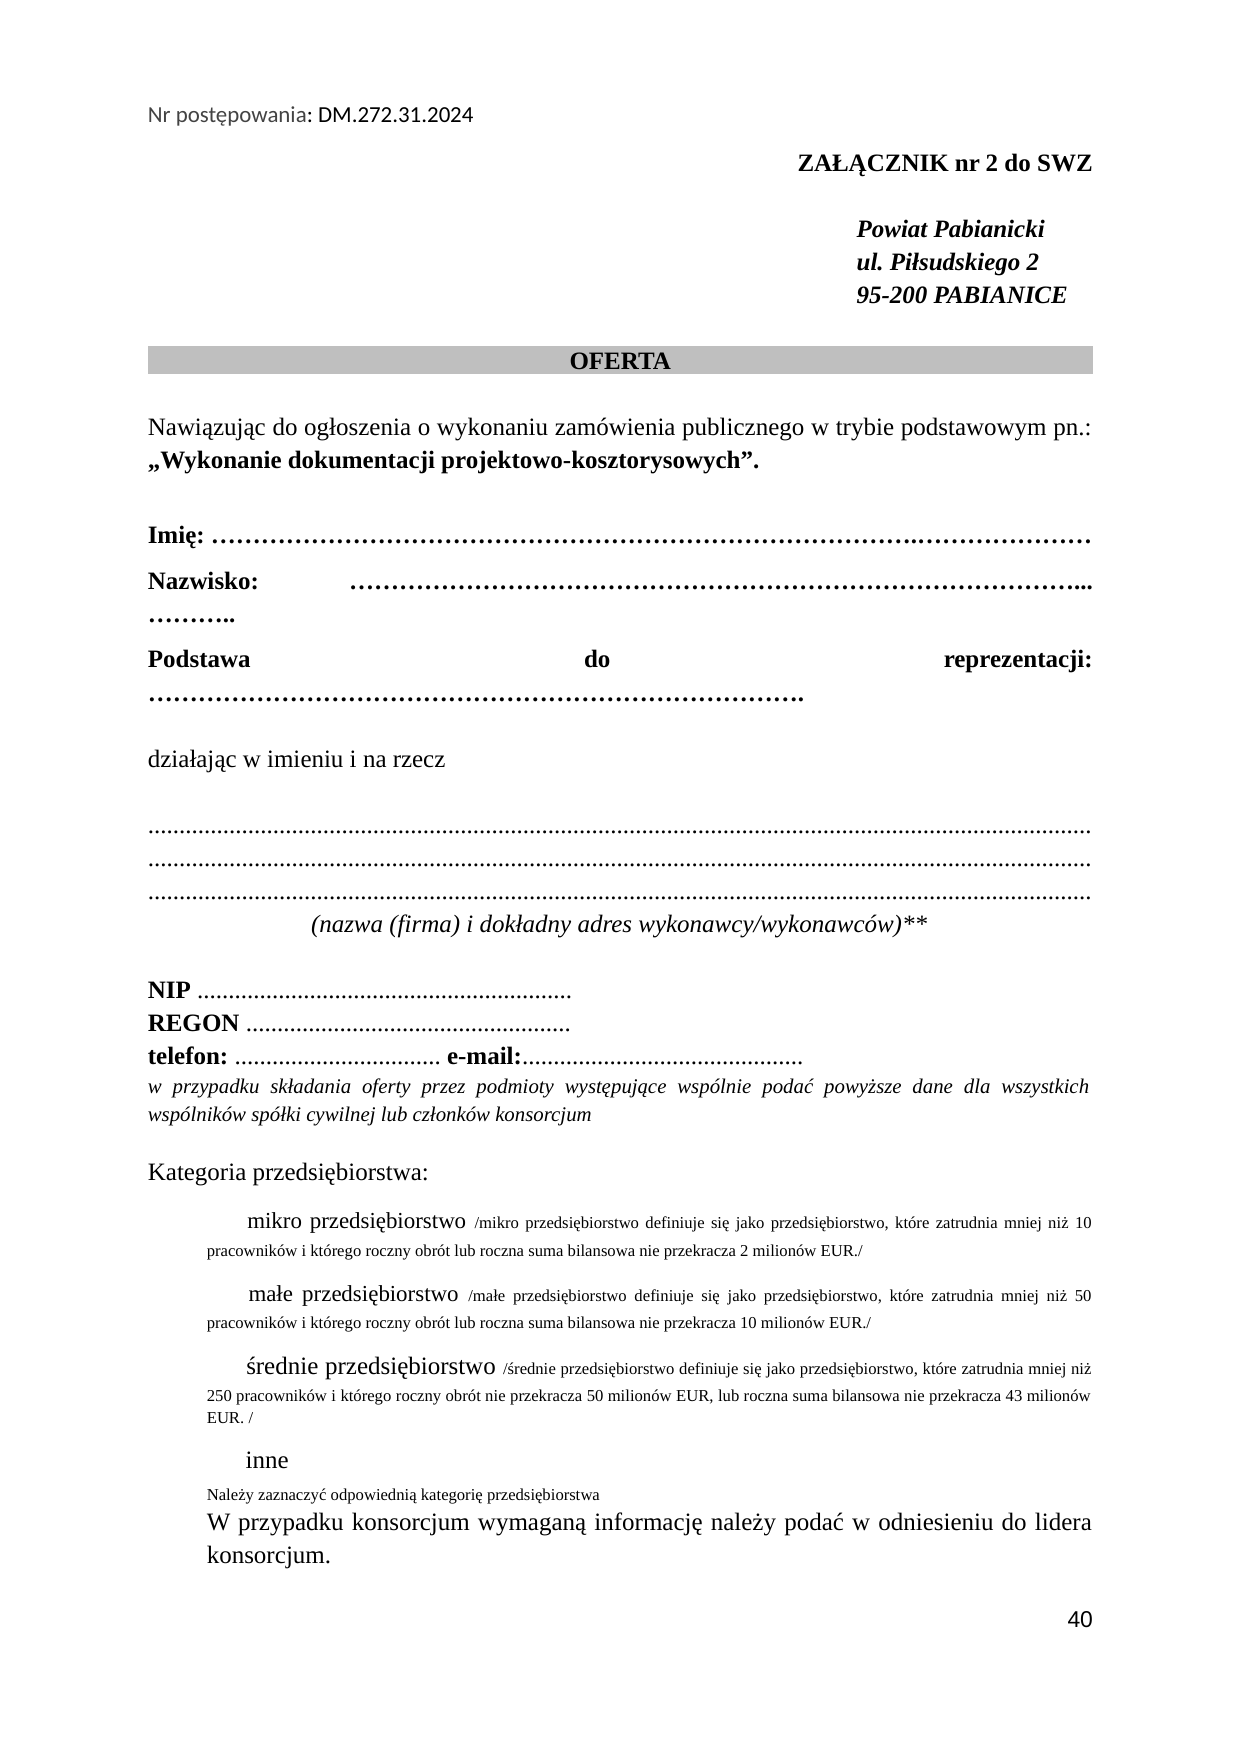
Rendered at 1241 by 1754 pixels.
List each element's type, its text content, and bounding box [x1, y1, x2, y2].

text OFERTA [148, 346, 1093, 374]
text (nazwa (firma) i dokładny adres wykonawcy/wykonawców)** [148, 909, 1093, 937]
text telefon: ................................. e-mail:............................................. [148, 1041, 1093, 1069]
text działając w imieniu i na rzecz [148, 744, 1093, 772]
text ul. Piłsudskiego 2 [148, 247, 1093, 275]
text ZAŁĄCZNIK nr 2 do SWZ [148, 148, 1093, 176]
list  średnie przedsiębiorstwo /średnie przedsiębiorstwo definiuje się jako przedsiębiorstwo, które zatrudnia mniej niż 250 pracowników i którego roczny obrót nie przekracza 50 milionów EUR, lub roczna suma bilansowa nie przekracza 43 milionów EUR. / [207, 1335, 1093, 1427]
list w przypadku składania oferty przez podmioty występujące wspólnie podać powyższe dane dla wszystkich wspólników spółki cywilnej lub członków konsorcjum [148, 1074, 1093, 1126]
text Nawiązując do ogłoszenia o wykonaniu zamówienia publicznego w trybie podstawowym pn.: „Wykonanie dokumentacji projektowo-kosztorysowych”. [148, 412, 1093, 473]
text .............................................................................................................................................................................................................................................................................................................. [148, 843, 1093, 904]
text REGON .................................................... [148, 1008, 1093, 1037]
list Należy zaznaczyć odpowiednią kategorię przedsiębiorstwa [148, 1485, 1093, 1504]
text  mikro przedsiębiorstwo /mikro przedsiębiorstwo definiuje się jako przedsiębiorstwo, które zatrudnia mniej niż 10 pracowników i którego roczny obrót lub roczna suma bilansowa nie przekracza 2 milionów EUR./ [207, 1190, 1093, 1259]
list Kategoria przedsiębiorstwa: [148, 1157, 1093, 1185]
text ....................................................................................................................................................... [148, 810, 1093, 838]
text  małe przedsiębiorstwo /małe przedsiębiorstwo definiuje się jako przedsiębiorstwo, które zatrudnia mniej niż 50 pracowników i którego roczny obrót lub roczna suma bilansowa nie przekracza 10 milionów EUR./ [207, 1262, 1093, 1332]
text 95-200 PABIANICE [148, 280, 1093, 308]
text Powiat Pabianicki [148, 214, 1093, 242]
text Podstawa do reprezentacji: ……………………………………………………………………. [148, 644, 1093, 706]
text NIP ............................................................ [148, 975, 1093, 1003]
list W przypadku konsorcjum wymaganą informację należy podać w odniesieniu do lidera konsorcjum. [207, 1507, 1093, 1569]
text Nazwisko: ……………………………………………………………………………...……….. [148, 566, 1093, 628]
text Imię: ………………………………………………………………………….………………… [148, 521, 1093, 549]
list  inne [207, 1430, 1093, 1478]
